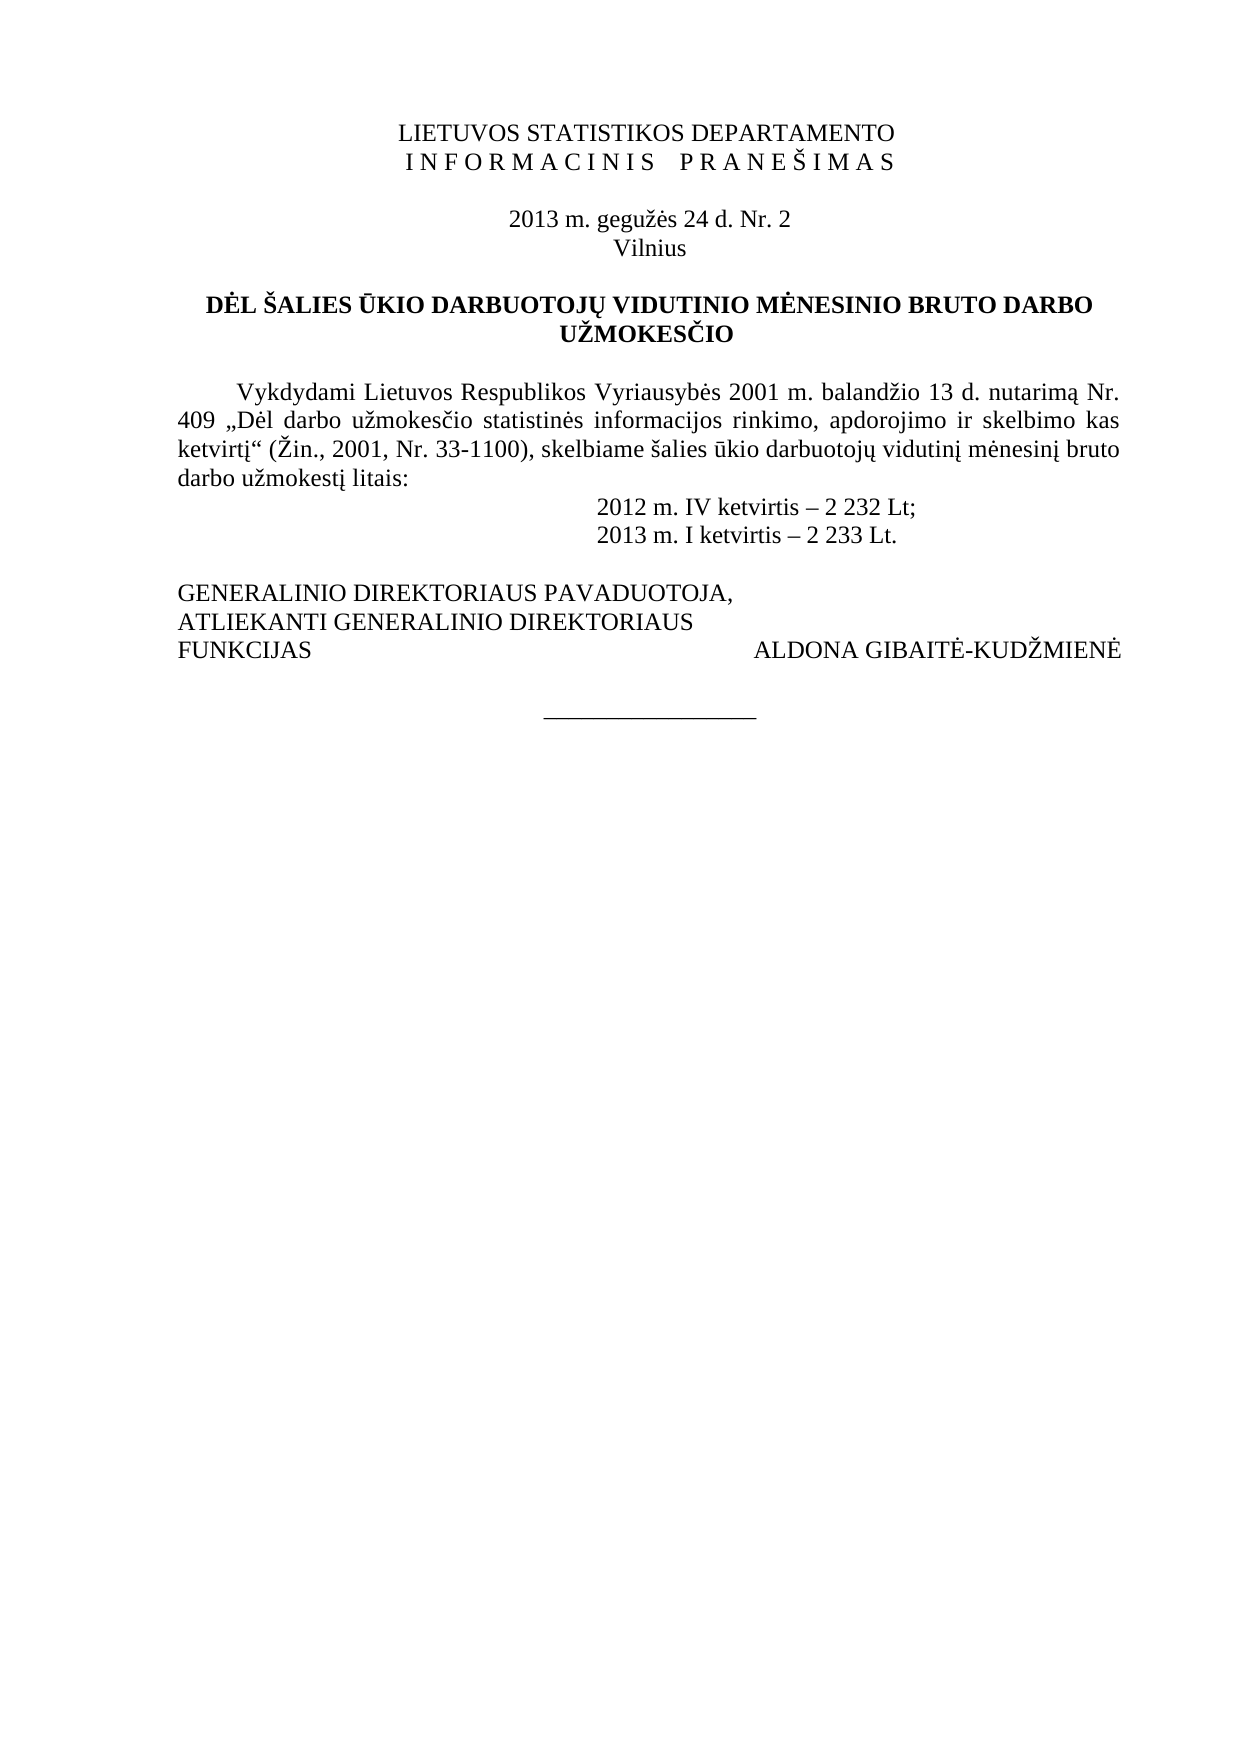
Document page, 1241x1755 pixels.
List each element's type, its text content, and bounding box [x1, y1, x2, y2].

text Vykdydami Lietuvos Respublikos Vyriausybės 2001 m. balandžio 13 d. nutarimą Nr. 409 „Dėl darbo užmokesčio statistinės informacijos rinkimo, apdorojimo ir skelbimo kas ketvirtį“ (Žin., 2001, Nr. 33-1100), skelbiame šalies ūkio darbuotojų vidutinį mėnesinį bruto darbo užmokestį litais: [177, 377, 1122, 492]
text I N F O R M A C I N I S P R A N E Š I M A S [177, 147, 1122, 176]
text DĖL ŠALIES ŪKIO DARBUOTOJŲ VIDUTINIO MĖNESINIO BRUTO DARBO UŽMOKESČIO [177, 291, 1122, 348]
text 2012 m. IV ketvirtis – 2 232 Lt; [538, 492, 1122, 521]
text atliekanti generalinio direktoriaus [177, 607, 1122, 636]
text 2013 m. I ketvirtis – 2 233 Lt. [538, 521, 1122, 549]
text lietuvos statistikos departamento [177, 118, 1122, 147]
text funkcijas Aldona Gibaitė-Kudžmienė [177, 636, 1122, 664]
text 2013 m. gegužės 24 d. Nr. 2 [177, 204, 1122, 233]
text Vilnius [177, 233, 1122, 262]
text Generalinio direktoriaus pavaduotoja, [177, 578, 1122, 607]
text _________________ [177, 693, 1122, 722]
